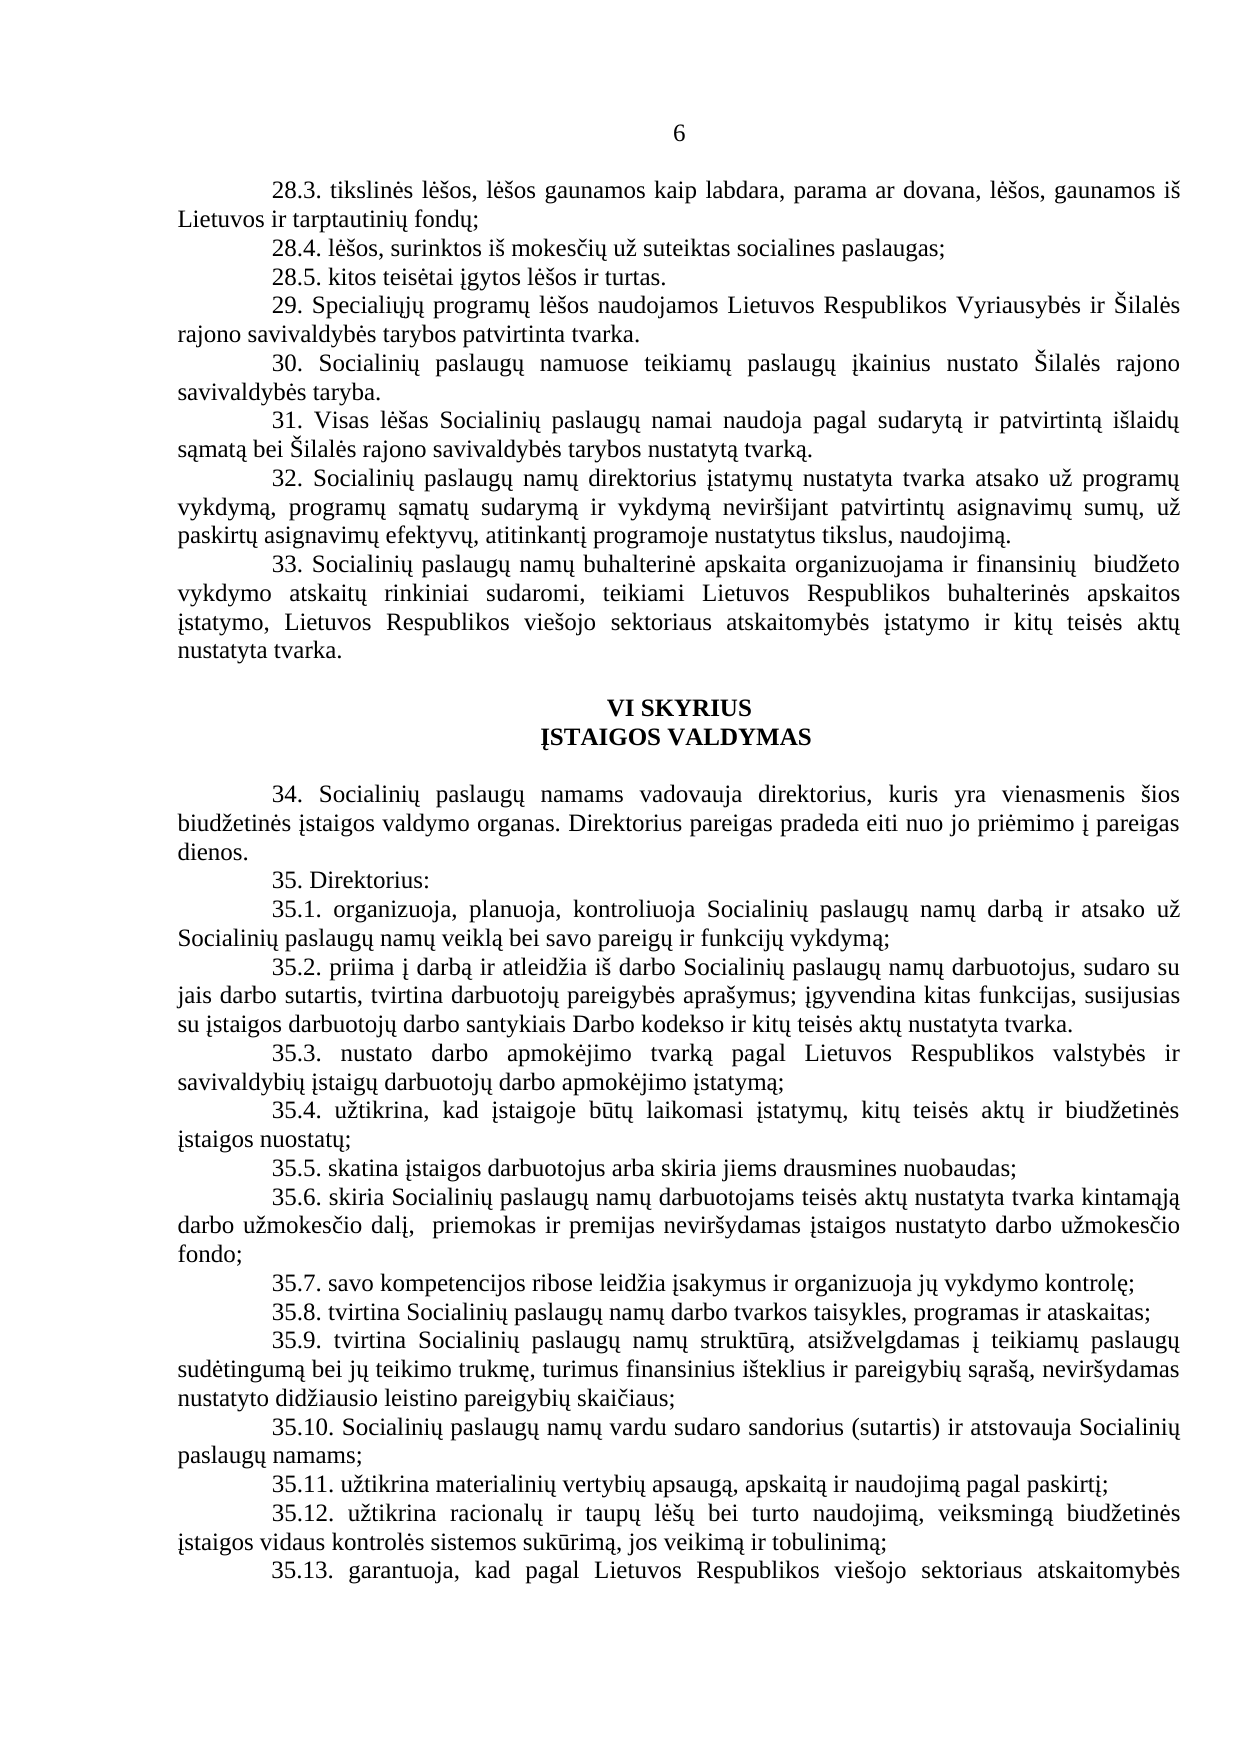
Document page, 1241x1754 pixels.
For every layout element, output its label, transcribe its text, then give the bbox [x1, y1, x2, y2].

text 35. Direktorius: [177, 866, 1181, 894]
text 32. Socialinių paslaugų namų direktorius įstatymų nustatyta tvarka atsako už programų vykdymą, programų sąmatų sudarymą ir vykdymą neviršijant patvirtintų asignavimų sumų, už paskirtų asignavimų efektyvų, atitinkantį programoje nustatytus tikslus, naudojimą. [177, 463, 1181, 549]
text 33. Socialinių paslaugų namų buhalterinė apskaita organizuojama ir finansinių biudžeto vykdymo atskaitų rinkiniai sudaromi, teikiami Lietuvos Respublikos buhalterinės apskaitos įstatymo, Lietuvos Respublikos viešojo sektoriaus atskaitomybės įstatymo ir kitų teisės aktų nustatyta tvarka. [177, 549, 1181, 664]
text 35.7. savo kompetencijos ribose leidžia įsakymus ir organizuoja jų vykdymo kontrolę; [177, 1268, 1181, 1297]
text 35.4. užtikrina, kad įstaigoje būtų laikomasi įstatymų, kitų teisės aktų ir biudžetinės įstaigos nuostatų; [177, 1096, 1181, 1153]
text 35.13. garantuoja, kad pagal Lietuvos Respublikos viešojo sektoriaus atskaitomybės [177, 1556, 1181, 1584]
text 31. Visas lėšas Socialinių paslaugų namai naudoja pagal sudarytą ir patvirtintą išlaidų sąmatą bei Šilalės rajono savivaldybės tarybos nustatytą tvarką. [177, 406, 1181, 463]
text VI SKYRIUS [177, 693, 1181, 722]
text 30. Socialinių paslaugų namuose teikiamų paslaugų įkainius nustato Šilalės rajono savivaldybės taryba. [177, 348, 1181, 406]
text 34. Socialinių paslaugų namams vadovauja direktorius, kuris yra vienasmenis šios biudžetinės įstaigos valdymo organas. Direktorius pareigas pradeda eiti nuo jo priėmimo į pareigas dienos. [177, 779, 1181, 866]
text 35.10. Socialinių paslaugų namų vardu sudaro sandorius (sutartis) ir atstovauja Socialinių paslaugų namams; [177, 1412, 1181, 1469]
text 28.3. tikslinės lėšos, lėšos gaunamos kaip labdara, parama ar dovana, lėšos, gaunamos iš Lietuvos ir tarptautinių fondų; [177, 176, 1181, 233]
text 35.9. tvirtina Socialinių paslaugų namų struktūrą, atsižvelgdamas į teikiamų paslaugų sudėtingumą bei jų teikimo trukmę, turimus finansinius išteklius ir pareigybių sąrašą, neviršydamas nustatyto didžiausio leistino pareigybių skaičiaus; [177, 1326, 1181, 1412]
text 35.8. tvirtina Socialinių paslaugų namų darbo tvarkos taisykles, programas ir ataskaitas; [177, 1297, 1181, 1326]
text 35.5. skatina įstaigos darbuotojus arba skiria jiems drausmines nuobaudas; [177, 1153, 1181, 1182]
text 35.6. skiria Socialinių paslaugų namų darbuotojams teisės aktų nustatyta tvarka kintamąją darbo užmokesčio dalį, priemokas ir premijas neviršydamas įstaigos nustatyto darbo užmokesčio fondo; [177, 1182, 1181, 1268]
text 28.4. lėšos, surinktos iš mokesčių už suteiktas socialines paslaugas; [177, 233, 1181, 262]
text ĮSTAIGOS VALDYMAS [177, 722, 1181, 751]
text 35.3. nustato darbo apmokėjimo tvarką pagal Lietuvos Respublikos valstybės ir savivaldybių įstaigų darbuotojų darbo apmokėjimo įstatymą; [177, 1038, 1181, 1096]
text 28.5. kitos teisėtai įgytos lėšos ir turtas. [177, 262, 1181, 291]
text 35.1. organizuoja, planuoja, kontroliuoja Socialinių paslaugų namų darbą ir atsako už Socialinių paslaugų namų veiklą bei savo pareigų ir funkcijų vykdymą; [177, 894, 1181, 952]
text 35.11. užtikrina materialinių vertybių apsaugą, apskaitą ir naudojimą pagal paskirtį; [177, 1469, 1181, 1498]
text 35.12. užtikrina racionalų ir taupų lėšų bei turto naudojimą, veiksmingą biudžetinės įstaigos vidaus kontrolės sistemos sukūrimą, jos veikimą ir tobulinimą; [177, 1498, 1181, 1556]
text 29. Specialiųjų programų lėšos naudojamos Lietuvos Respublikos Vyriausybės ir Šilalės rajono savivaldybės tarybos patvirtinta tvarka. [177, 291, 1181, 348]
text 35.2. priima į darbą ir atleidžia iš darbo Socialinių paslaugų namų darbuotojus, sudaro su jais darbo sutartis, tvirtina darbuotojų pareigybės aprašymus; įgyvendina kitas funkcijas, susijusias su įstaigos darbuotojų darbo santykiais Darbo kodekso ir kitų teisės aktų nustatyta tvarka. [177, 952, 1181, 1038]
